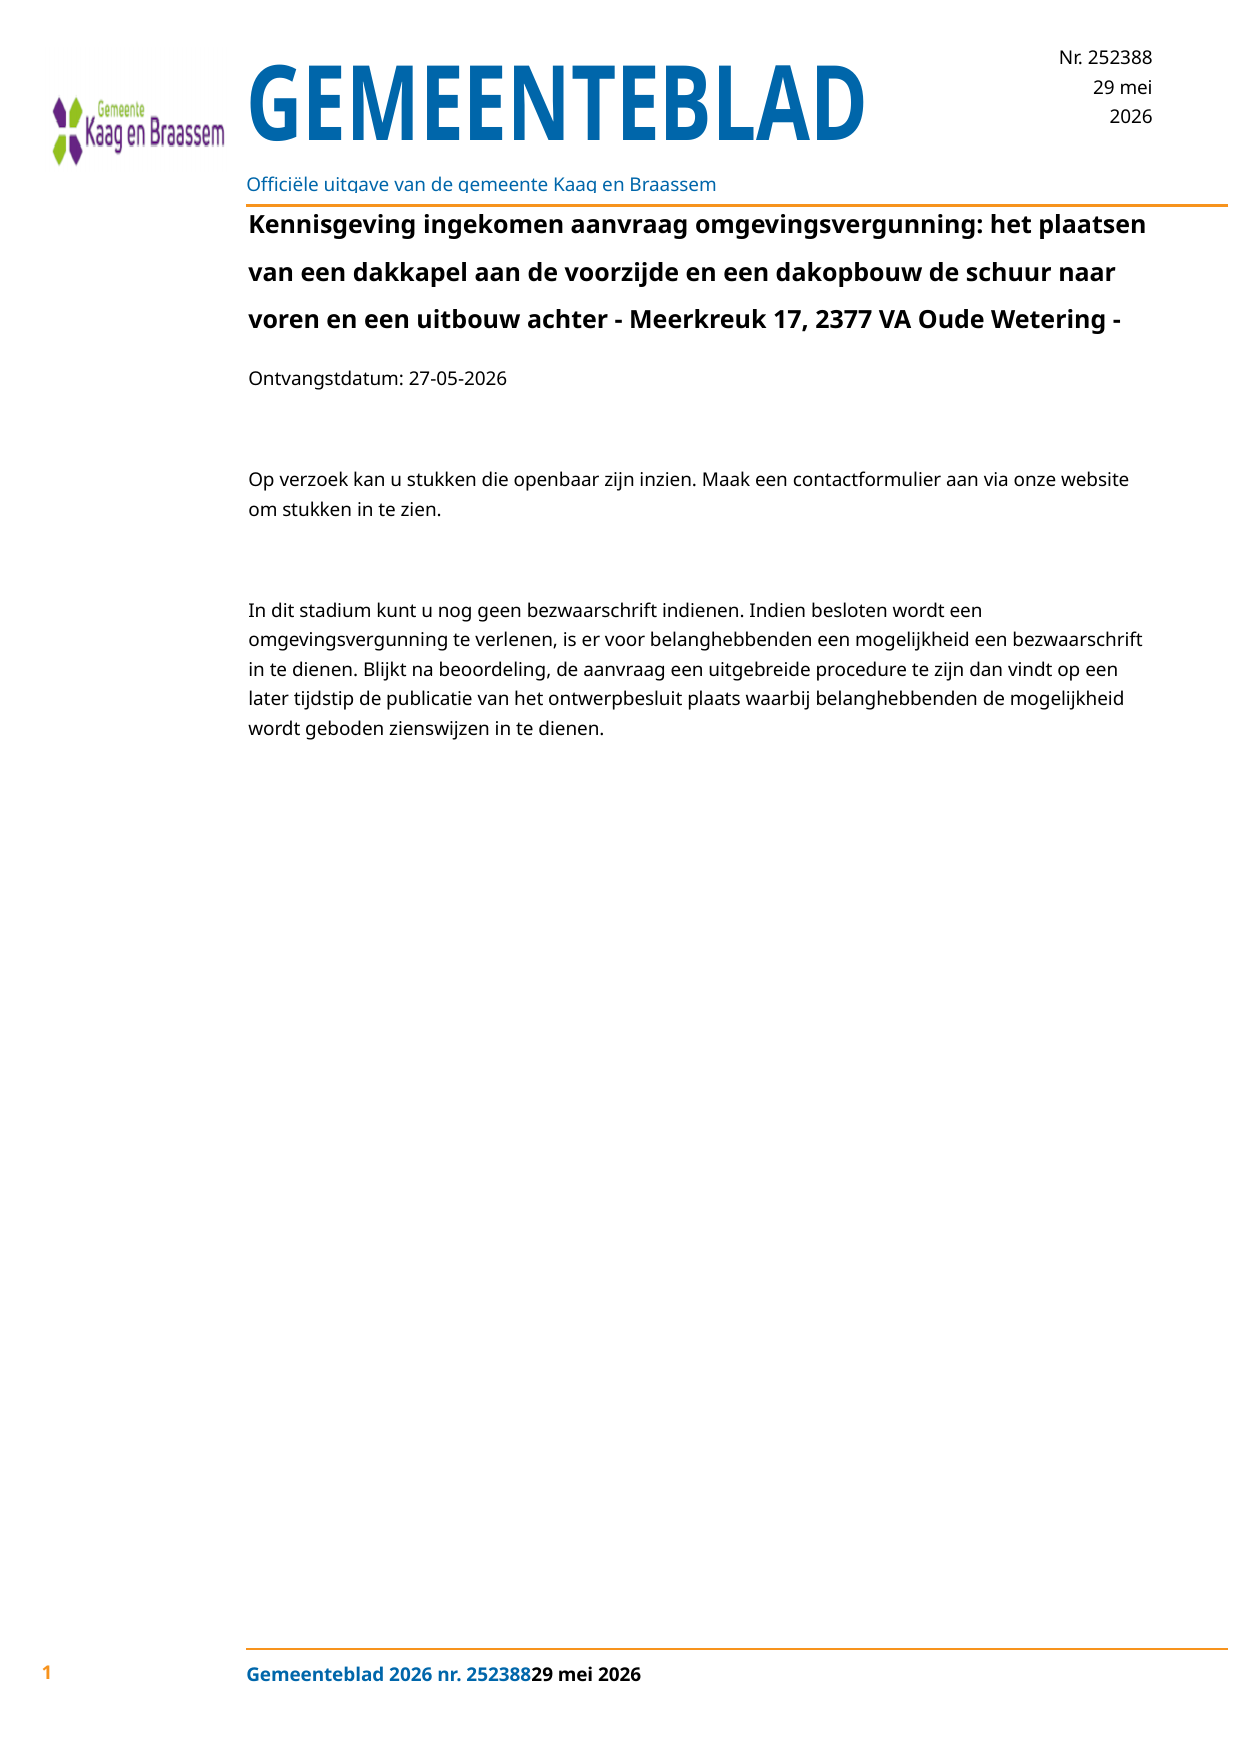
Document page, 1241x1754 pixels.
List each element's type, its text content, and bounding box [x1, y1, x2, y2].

picture [41, 47, 231, 172]
text Op verzoek kan u stukken die openbaar zijn inzien. Maak een contactformulier aan via onze website om stukken in te zien. [248, 466, 1152, 522]
text In dit stadium kunt u nog geen bezwaarschrift indienen. Indien besloten wordt een omgevingsvergunning te verlenen, is er voor belanghebbenden een mogelijkheid een bezwaarschrift in te dienen. Blijkt na beoordeling, de aanvraag een uitgebreide procedure te zijn dan vindt op een later tijdstip de publicatie van het ontwerpbesluit plaats waarbij belanghebbenden de mogelijkheid wordt geboden zienswijzen in te dienen. [248, 597, 1152, 741]
text Kennisgeving ingekomen aanvraag omgevingsvergunning: het plaatsen van een dakkapel aan de voorzijde en een dakopbouw de schuur naar voren en een uitbouw achter - Meerkreuk 17, 2377 VA Oude Wetering - [248, 207, 1152, 336]
text Ontvangstdatum: 27-05-2026 [248, 366, 1152, 391]
